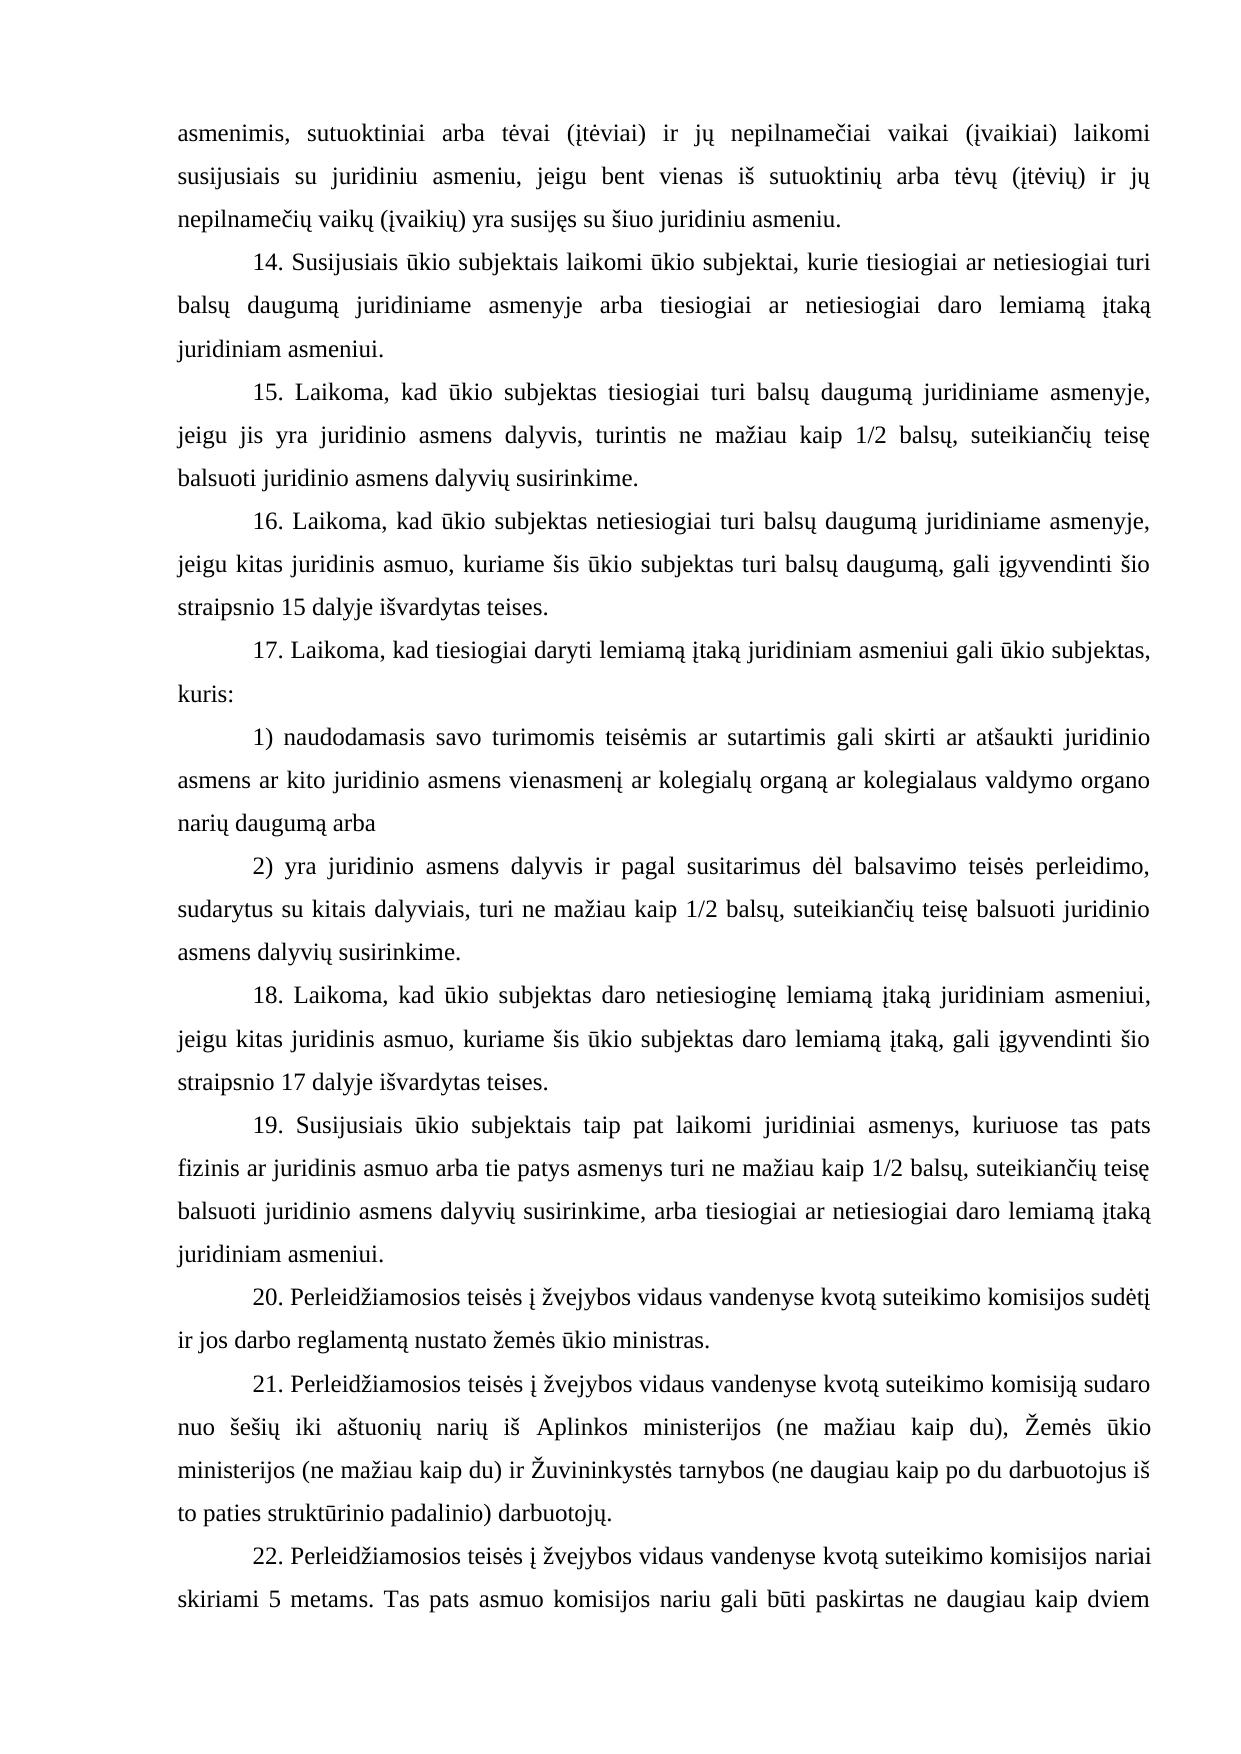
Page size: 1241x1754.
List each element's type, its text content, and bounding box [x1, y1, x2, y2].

text 14. Susijusiais ūkio subjektais laikomi ūkio subjektai, kurie tiesiogiai ar netiesiogiai turi balsų daugumą juridiniame asmenyje arba tiesiogiai ar netiesiogiai daro lemiamą įtaką juridiniam asmeniui. [177, 247, 1152, 362]
text 1) naudodamasis savo turimomis teisėmis ar sutartimis gali skirti ar atšaukti juridinio asmens ar kito juridinio asmens vienasmenį ar kolegialų organą ar kolegialaus valdymo organo narių daugumą arba [177, 722, 1152, 837]
text 21. Perleidžiamosios teisės į žvejybos vidaus vandenyse kvotą suteikimo komisiją sudaro nuo šešių iki aštuonių narių iš Aplinkos ministerijos (ne mažiau kaip du), Žemės ūkio ministerijos (ne mažiau kaip du) ir Žuvininkystės tarnybos (ne daugiau kaip po du darbuotojus iš to paties struktūrinio padalinio) darbuotojų. [177, 1369, 1152, 1527]
text 16. Laikoma, kad ūkio subjektas netiesiogiai turi balsų daugumą juridiniame asmenyje, jeigu kitas juridinis asmuo, kuriame šis ūkio subjektas turi balsų daugumą, gali įgyvendinti šio straipsnio 15 dalyje išvardytas teises. [177, 506, 1152, 621]
text 22. Perleidžiamosios teisės į žvejybos vidaus vandenyse kvotą suteikimo komisijos nariai skiriami 5 metams. Tas pats asmuo komisijos nariu gali būti paskirtas ne daugiau kaip dviem [177, 1541, 1152, 1613]
text 18. Laikoma, kad ūkio subjektas daro netiesioginę lemiamą įtaką juridiniam asmeniui, jeigu kitas juridinis asmuo, kuriame šis ūkio subjektas daro lemiamą įtaką, gali įgyvendinti šio straipsnio 17 dalyje išvardytas teises. [177, 981, 1152, 1096]
text 2) yra juridinio asmens dalyvis ir pagal susitarimus dėl balsavimo teisės perleidimo, sudarytus su kitais dalyviais, turi ne mažiau kaip 1/2 balsų, suteikiančių teisę balsuoti juridinio asmens dalyvių susirinkime. [177, 851, 1152, 966]
text 17. Laikoma, kad tiesiogiai daryti lemiamą įtaką juridiniam asmeniui gali ūkio subjektas, kuris: [177, 636, 1152, 707]
text asmenimis, sutuoktiniai arba tėvai (įtėviai) ir jų nepilnamečiai vaikai (įvaikiai) laikomi susijusiais su juridiniu asmeniu, jeigu bent vienas iš sutuoktinių arba tėvų (įtėvių) ir jų nepilnamečių vaikų (įvaikių) yra susijęs su šiuo juridiniu asmeniu. [177, 118, 1152, 233]
text 15. Laikoma, kad ūkio subjektas tiesiogiai turi balsų daugumą juridiniame asmenyje, jeigu jis yra juridinio asmens dalyvis, turintis ne mažiau kaip 1/2 balsų, suteikiančių teisę balsuoti juridinio asmens dalyvių susirinkime. [177, 377, 1152, 492]
text 19. Susijusiais ūkio subjektais taip pat laikomi juridiniai asmenys, kuriuose tas pats fizinis ar juridinis asmuo arba tie patys asmenys turi ne mažiau kaip 1/2 balsų, suteikiančių teisę balsuoti juridinio asmens dalyvių susirinkime, arba tiesiogiai ar netiesiogiai daro lemiamą įtaką juridiniam asmeniui. [177, 1110, 1152, 1268]
text 20. Perleidžiamosios teisės į žvejybos vidaus vandenyse kvotą suteikimo komisijos sudėtį ir jos darbo reglamentą nustato žemės ūkio ministras. [177, 1282, 1152, 1354]
